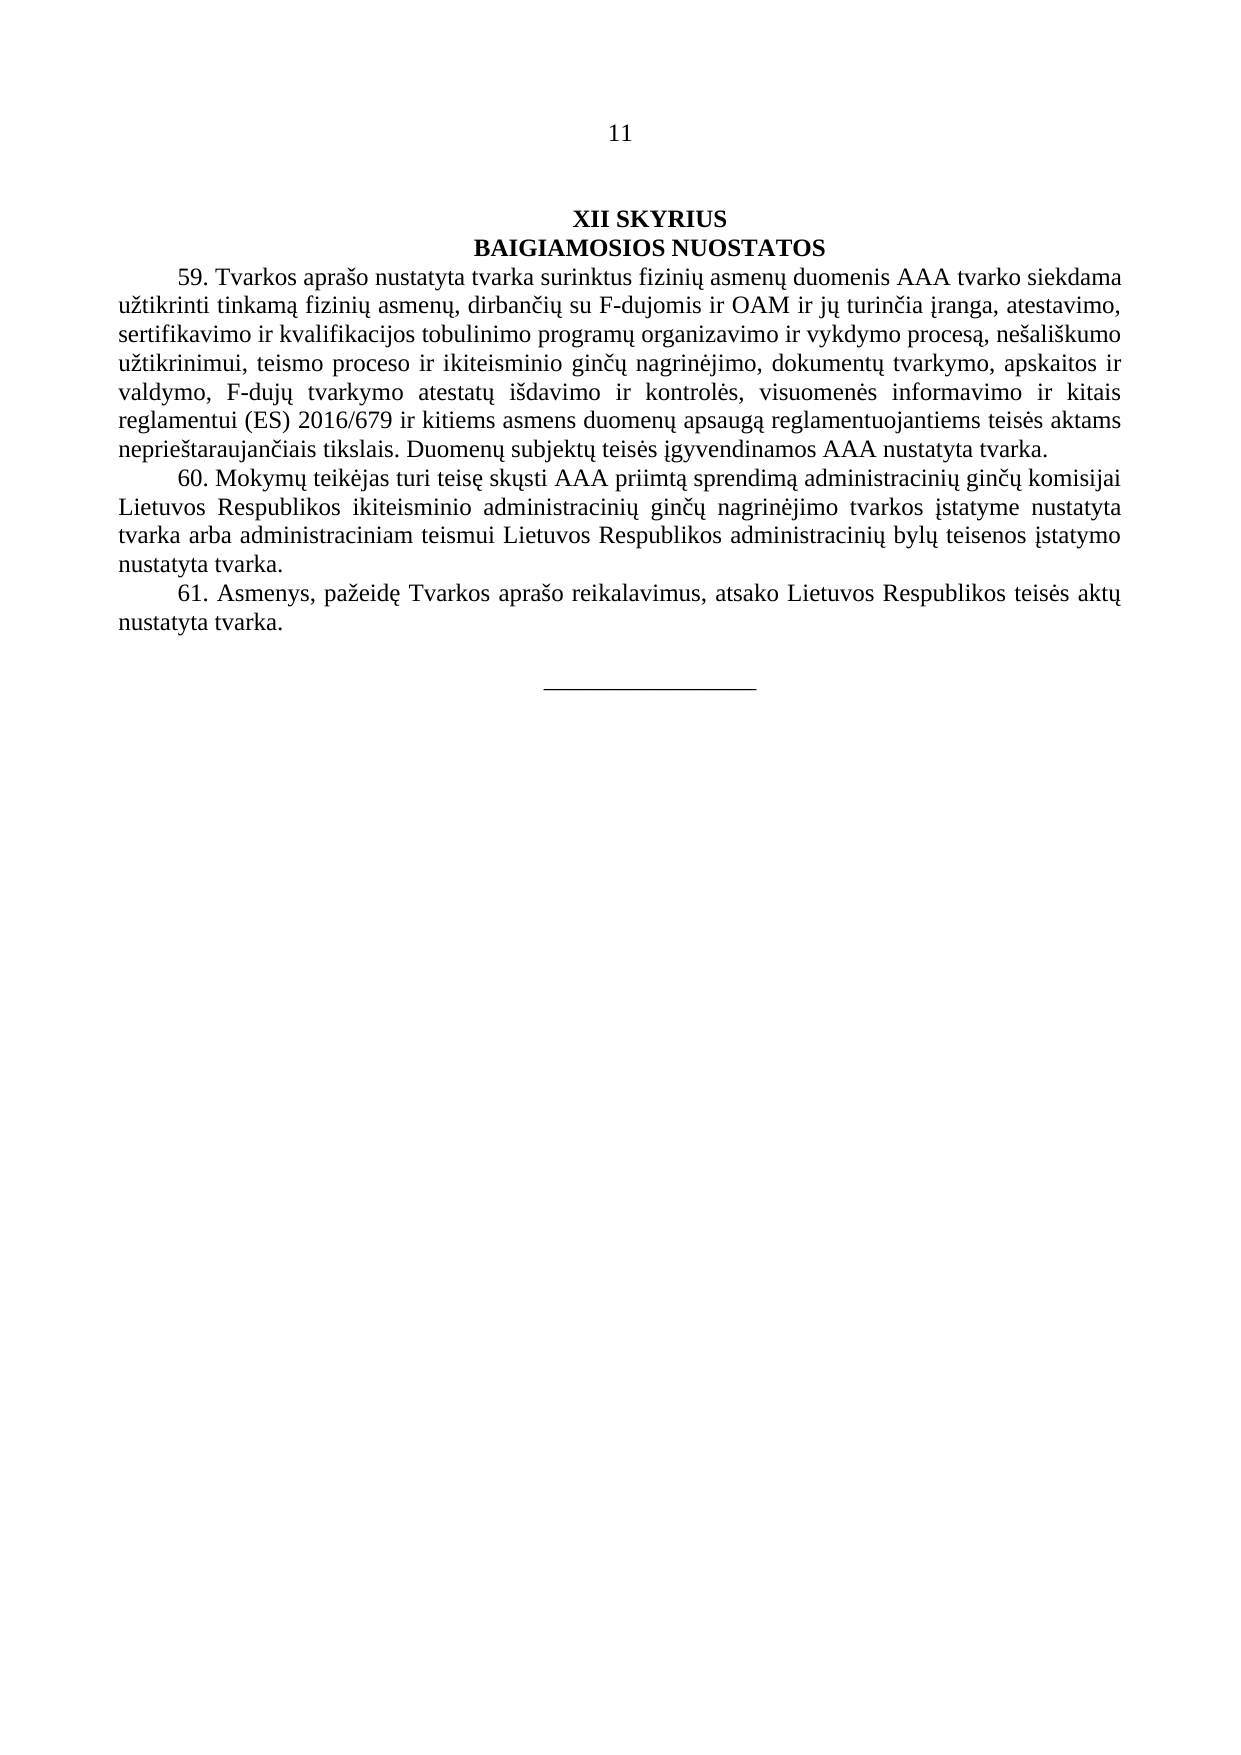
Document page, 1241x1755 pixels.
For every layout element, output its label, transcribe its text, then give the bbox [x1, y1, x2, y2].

text 61. Asmenys, pažeidę Tvarkos aprašo reikalavimus, atsako Lietuvos Respublikos teisės aktų nustatyta tvarka. [118, 578, 1122, 636]
text XII SKYRIUS [118, 204, 1122, 233]
text 59. Tvarkos aprašo nustatyta tvarka surinktus fizinių asmenų duomenis AAA tvarko siekdama užtikrinti tinkamą fizinių asmenų, dirbančių su F-dujomis ir OAM ir jų turinčia įranga, atestavimo, sertifikavimo ir kvalifikacijos tobulinimo programų organizavimo ir vykdymo procesą, nešališkumo užtikrinimui, teismo proceso ir ikiteisminio ginčų nagrinėjimo, dokumentų tvarkymo, apskaitos ir valdymo, F-dujų tvarkymo atestatų išdavimo ir kontrolės, visuomenės informavimo ir kitais reglamentui (ES) 2016/679 ir kitiems asmens duomenų apsaugą reglamentuojantiems teisės aktams neprieštaraujančiais tikslais. Duomenų subjektų teisės įgyvendinamos AAA nustatyta tvarka. [118, 262, 1122, 463]
text BAIGIAMOSIOS NUOSTATOS [118, 233, 1122, 262]
text _________________ [118, 664, 1122, 693]
text 60. Mokymų teikėjas turi teisę skųsti AAA priimtą sprendimą administracinių ginčų komisijai Lietuvos Respublikos ikiteisminio administracinių ginčų nagrinėjimo tvarkos įstatyme nustatyta tvarka arba administraciniam teismui Lietuvos Respublikos administracinių bylų teisenos įstatymo nustatyta tvarka. [118, 463, 1122, 578]
